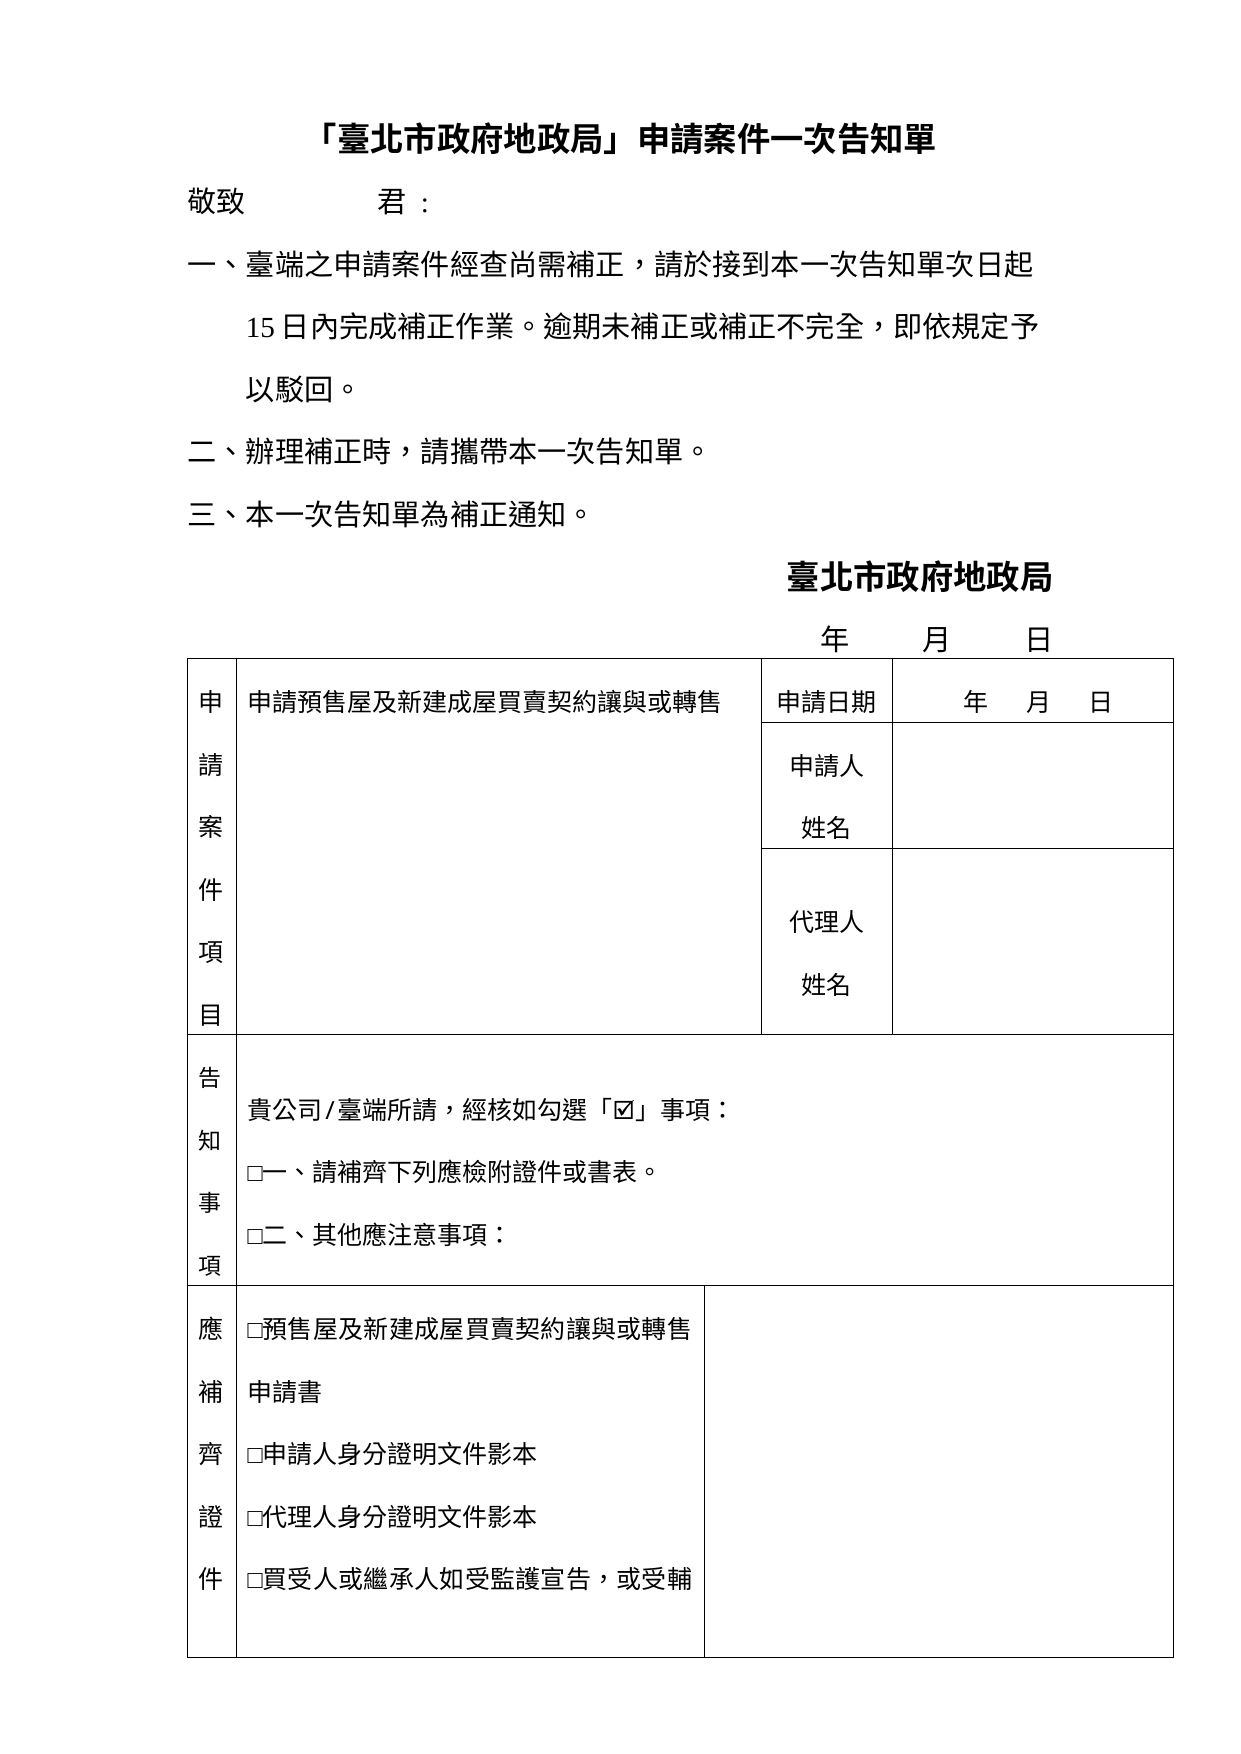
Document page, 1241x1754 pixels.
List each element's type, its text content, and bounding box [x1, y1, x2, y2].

table_cell □預售屋及新建成屋買賣契約讓與或轉售申請書 □申請人身分證明文件影本 □代理人身分證明文件影本 □買受人或繼承人如受監護宣告，或受輔 [237, 1286, 704, 1657]
table_cell 告 知 事 項 [188, 1035, 236, 1285]
text 一、臺端之申請案件經查尚需補正，請於接到本一次告知單次日起15日內完成補正作業。逾期未補正或補正不完全，即依規定予以駁回。 [187, 221, 1053, 408]
table_header 申請日期 [762, 659, 892, 722]
table_header 申請預售屋及新建成屋買賣契約讓與或轉售 [237, 659, 761, 1034]
table_header 年 月 日 [893, 659, 1173, 722]
table_cell 申請人 姓名 [762, 723, 892, 848]
text 三、本一次告知單為補正通知。 [187, 471, 1053, 533]
table_cell 貴公司/臺端所請，經核如勾選「R」事項： □一、請補齊下列應檢附證件或書表。 □二、其他應注意事項： [237, 1035, 1173, 1285]
table_cell [893, 723, 1173, 848]
table_cell 代理人 姓名 [762, 849, 892, 1034]
table_cell [893, 849, 1173, 1034]
text 二、辦理補正時，請攜帶本一次告知單。 [187, 408, 1053, 471]
table_header 申 請 案 件 項目 [188, 659, 236, 1034]
table_cell [705, 1286, 1173, 1657]
text 年 月 日 [187, 596, 1053, 658]
table_cell 應補齊 證 件 [188, 1286, 236, 1657]
text 敬致 君 : [187, 158, 1053, 221]
text 臺北市政府地政局 [187, 533, 1053, 596]
text 「臺北市政府地政局」申請案件一次告知單 [187, 96, 1053, 158]
